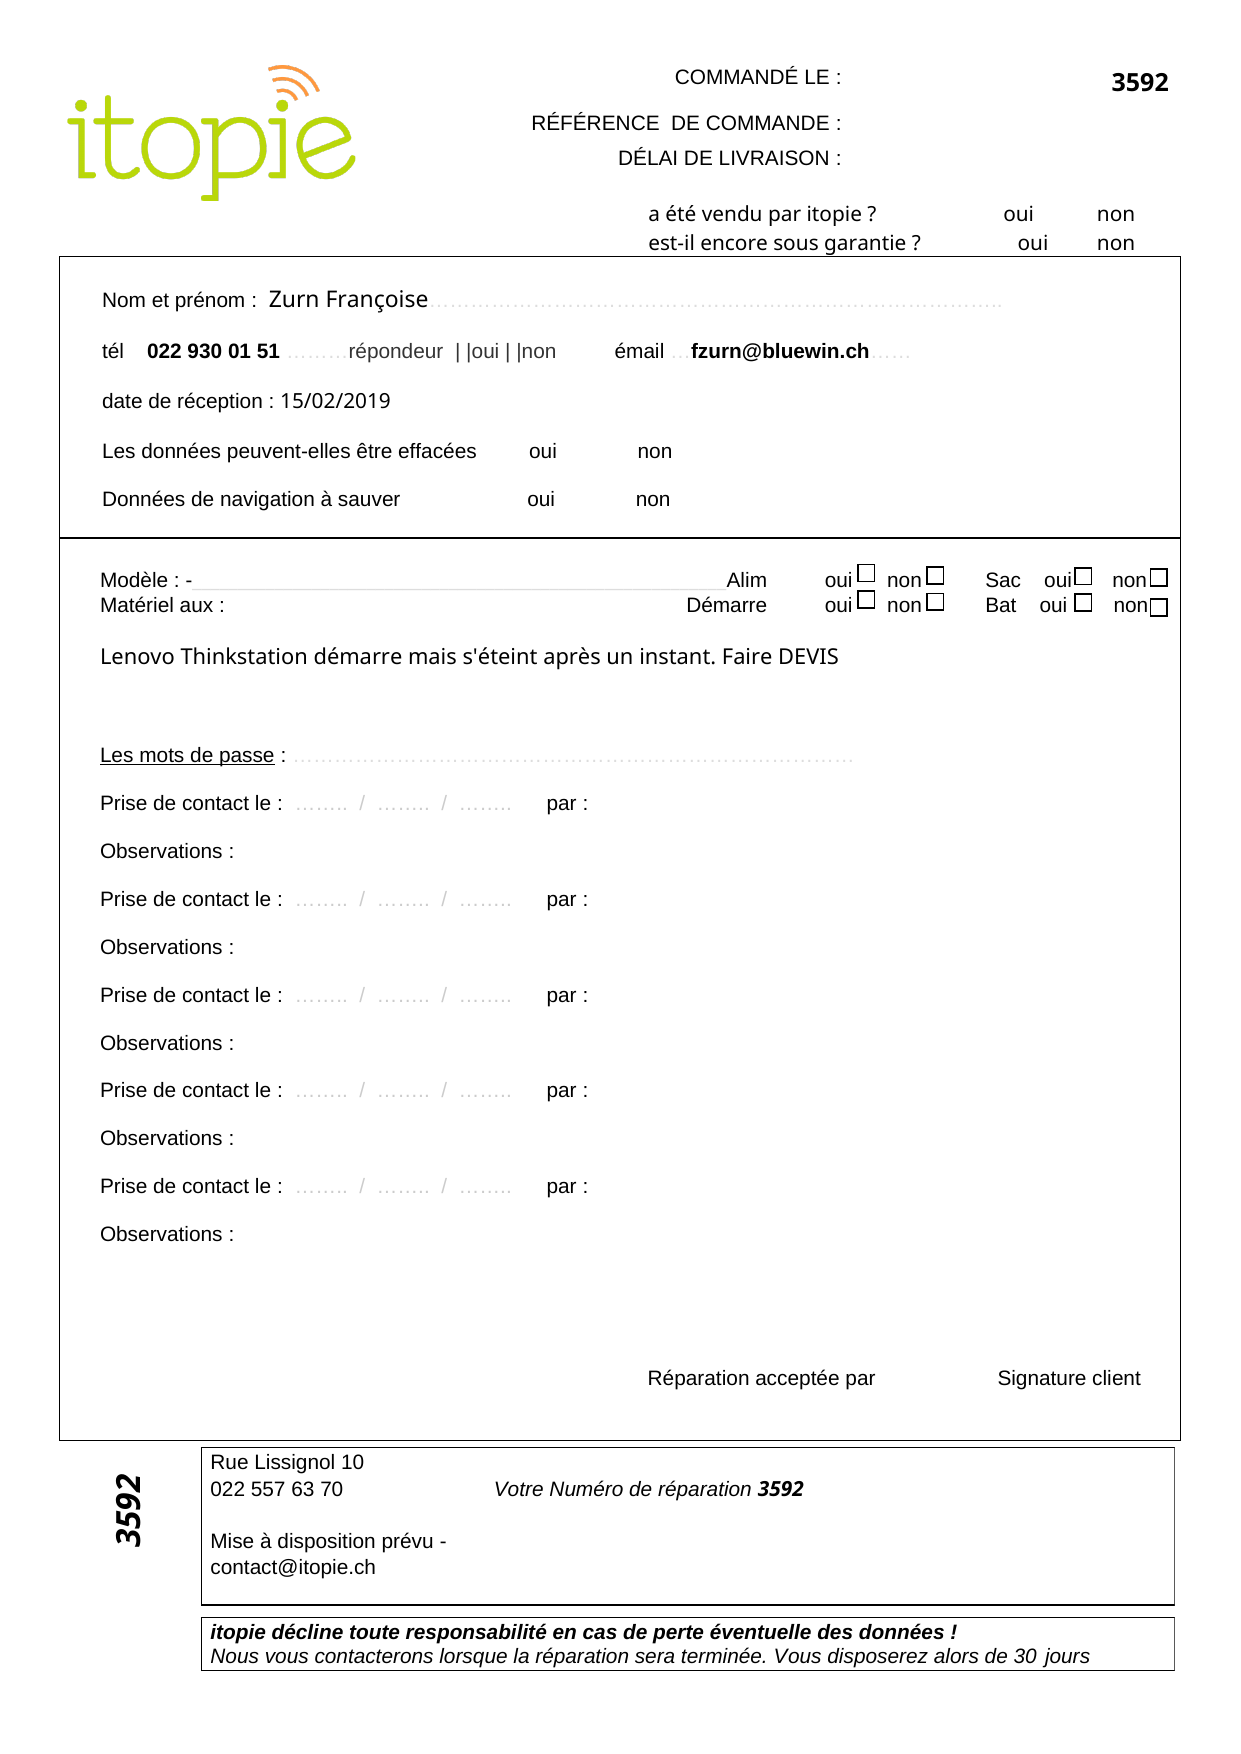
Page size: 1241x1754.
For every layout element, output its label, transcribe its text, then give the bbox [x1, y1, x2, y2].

text Prise de contact le : …….. / …….. / …….. par : [60, 883, 1180, 911]
text Observations : [60, 1123, 1180, 1150]
table_header 3592 [59, 1441, 195, 1677]
text Observations : [60, 1027, 1180, 1054]
text Les mots de passe : ……………………………………………………………………… [60, 740, 1180, 767]
text Prise de contact le : …….. / …….. / …….. par : [60, 1171, 1180, 1198]
table_cell DÉLAI DE LIVRAISON : [490, 140, 847, 175]
table_cell [847, 140, 1180, 175]
text Réparation acceptée par Signature client [60, 1363, 1180, 1390]
table_header Rue Lissignol 10 022 557 63 70 Votre Numéro de réparation 3592 Mise à disposition prévu - contact@itopie.ch [195, 1441, 1180, 1611]
text est-il encore sous garantie ? oui non [59, 228, 1181, 256]
text Prise de contact le : …….. / …….. / …….. par : [60, 788, 1180, 815]
text Les données peuvent-elles être effacées oui non [60, 436, 1180, 463]
table_cell RÉFÉRENCE DE COMMANDE : [490, 105, 847, 140]
table_header COMMANDÉ LE : [490, 59, 847, 104]
text Modèle : - Alim oui non Sac oui non [948, 562, 1180, 590]
text Observations : [60, 931, 1180, 958]
text Prise de contact le : …….. / …….. / …….. par : [60, 979, 1180, 1006]
table_cell [847, 105, 1180, 140]
text Observations : [60, 836, 1180, 863]
text Observations : [60, 1219, 1180, 1246]
text Prise de contact le : …….. / …….. / …….. par : [60, 1075, 1180, 1102]
text tél 022 930 01 51 ………répondeur | |oui | |non émail …fzurn@bluewin.ch…… [60, 335, 1180, 362]
text Données de navigation à sauver oui non [60, 484, 1180, 511]
text Nom et prénom : Zurn Françoise……………………………………………………………………….. [60, 280, 1180, 314]
text Modèle : - Alim oui non Sac oui non [60, 562, 856, 590]
text Matériel aux : Démarre oui non Bat oui non [60, 590, 1180, 617]
text Lenovo Thinkstation démarre mais s'éteint après un instant. Faire DEVIS [60, 638, 1180, 671]
text date de réception : 15/02/2019 [60, 383, 1180, 415]
text Modèle : - Alim oui non Sac oui non [879, 562, 925, 590]
text a été vendu par itopie ? oui non [59, 199, 1181, 228]
table_cell itopie décline toute responsabilité en cas de perte éventuelle des données ! Nous vous contacterons lorsque la réparation sera terminée. Vous disposerez alors de 30 jours [195, 1611, 1180, 1677]
picture [67, 65, 356, 201]
table_header 3592 [847, 59, 1180, 104]
